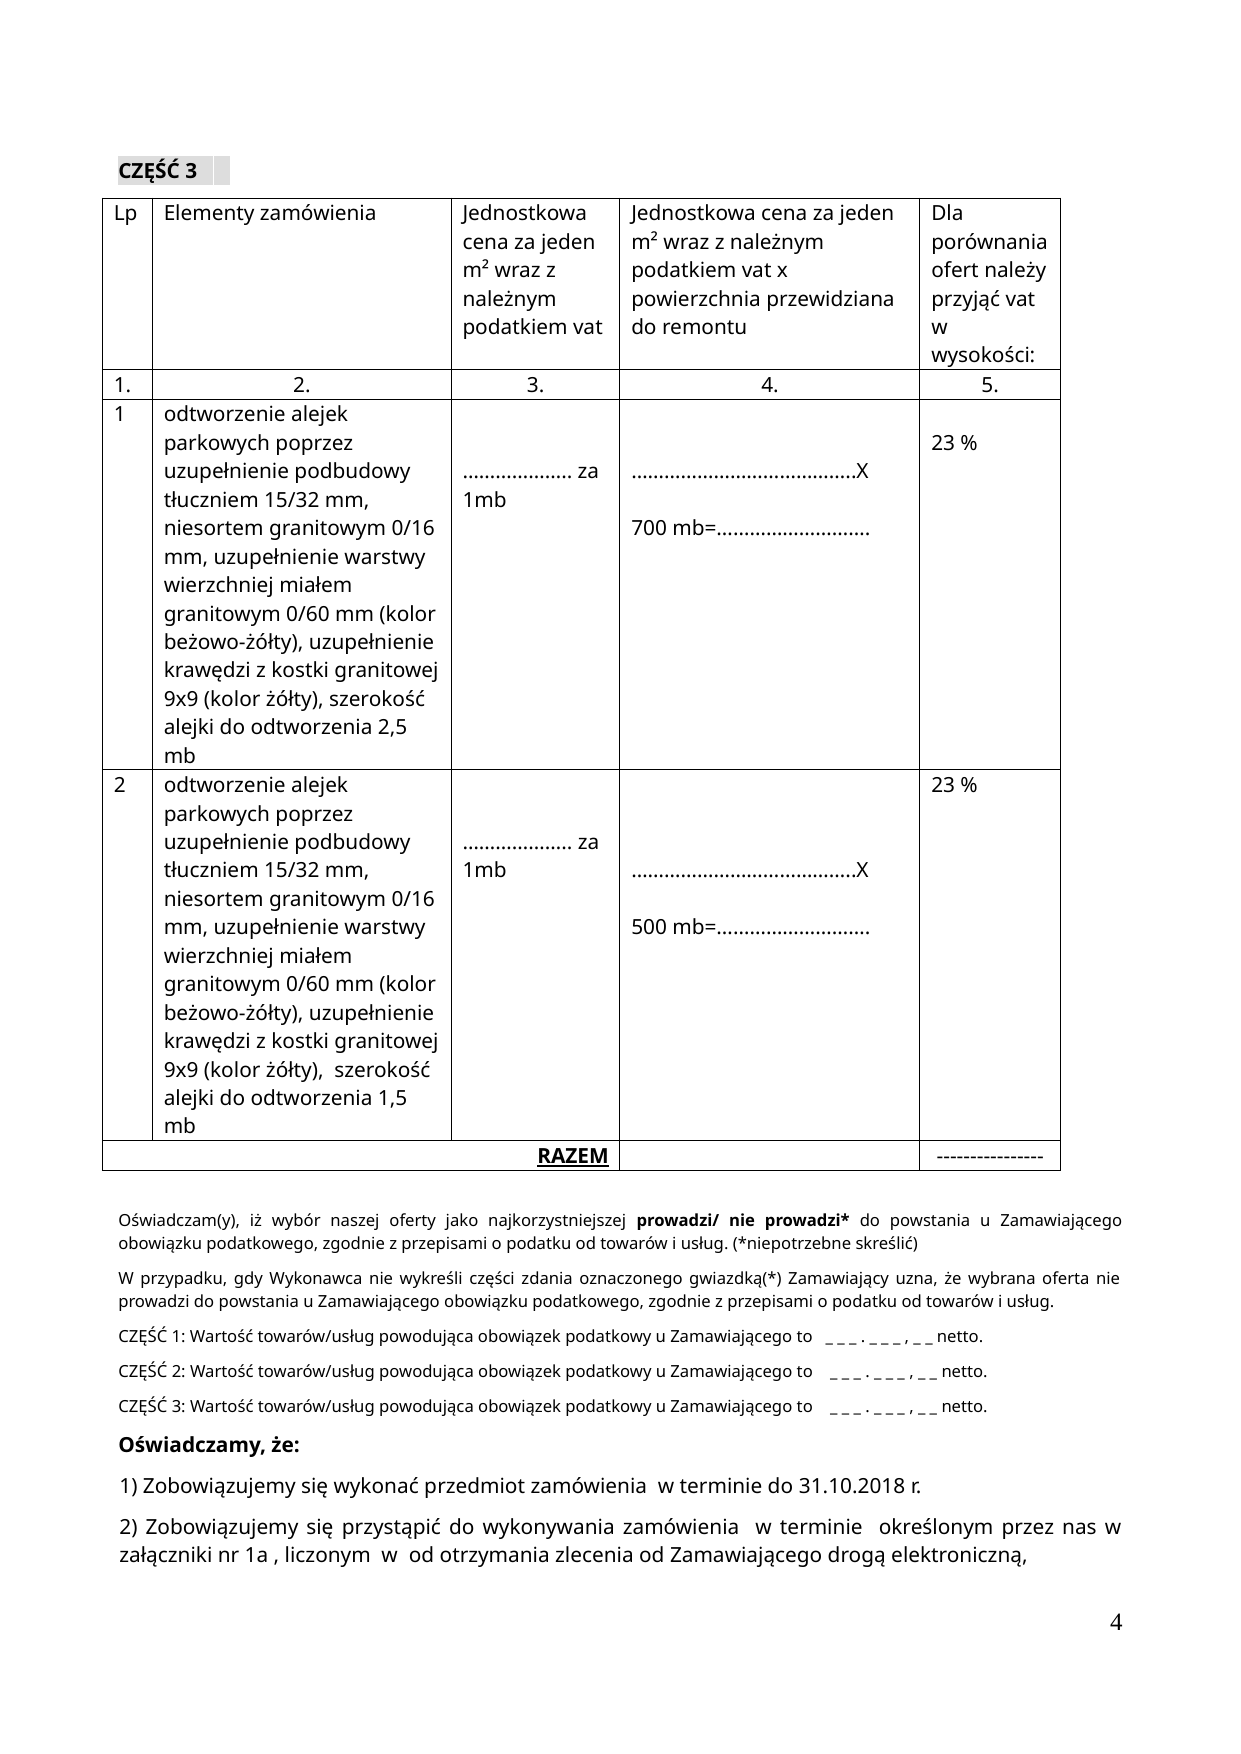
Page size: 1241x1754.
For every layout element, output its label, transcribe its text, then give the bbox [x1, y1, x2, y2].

list CZĘŚĆ 1: Wartość towarów/usług powodująca obowiązek podatkowy u Zamawiającego to _ _ _ . _ _ _ , _ _ netto. [118, 1325, 1122, 1347]
list Oświadczamy, że: [118, 1430, 1122, 1459]
table_cell ---------------- [920, 1141, 1060, 1169]
table_cell …………………………………..X 500 mb=………………………. [620, 770, 919, 1140]
table_cell ……………….. za 1mb [452, 400, 619, 769]
table_cell 4. [620, 370, 919, 398]
list CZĘŚĆ 2: Wartość towarów/usług powodująca obowiązek podatkowy u Zamawiającego to _ _ _ . _ _ _ , _ _ netto. [118, 1360, 1122, 1383]
table_cell 1 [103, 400, 152, 769]
text CZĘŚĆ 3 [118, 156, 1115, 185]
table_header Lp [103, 199, 152, 369]
table_cell [620, 1141, 919, 1169]
table_cell 23 % [920, 770, 1060, 1140]
table_cell …………………………………..X 700 mb=………………………. [620, 400, 919, 769]
table_header Jednostkowa cena za jeden m² wraz z należnym podatkiem vat x powierzchnia przewidziana do remontu [620, 199, 919, 369]
list Oświadczam(y), iż wybór naszej oferty jako najkorzystniejszej prowadzi/ nie prowadzi* do powstania u Zamawiającego obowiązku podatkowego, zgodnie z przepisami o podatku od towarów i usług. (*niepotrzebne skreślić) [118, 1209, 1122, 1254]
table_cell 3. [452, 370, 619, 398]
table_cell odtworzenie alejek parkowych poprzez uzupełnienie podbudowy tłuczniem 15/32 mm, niesortem granitowym 0/16 mm, uzupełnienie warstwy wierzchniej miałem granitowym 0/60 mm (kolor beżowo-żółty), uzupełnienie krawędzi z kostki granitowej 9x9 (kolor żółty), szerokość alejki do odtworzenia 1,5 mb [153, 770, 451, 1140]
table_cell 23 % [920, 400, 1060, 769]
table_cell 2. [153, 370, 451, 398]
table_header Dla porównania ofert należy przyjąć vat w wysokości: [920, 199, 1060, 369]
table_cell ……………….. za 1mb [452, 770, 619, 1140]
table_cell RAZEM [103, 1141, 619, 1169]
table_cell 2 [103, 770, 152, 1140]
text 2) Zobowiązujemy się przystąpić do wykonywania zamówienia w terminie określonym przez nas w załączniki nr 1a , liczonym w od otrzymania zlecenia od Zamawiającego drogą elektroniczną, [119, 1512, 1122, 1569]
text 1) Zobowiązujemy się wykonać przedmiot zamówienia w terminie do 31.10.2018 r. [119, 1471, 1122, 1500]
table_cell 5. [920, 370, 1060, 398]
list CZĘŚĆ 3: Wartość towarów/usług powodująca obowiązek podatkowy u Zamawiającego to _ _ _ . _ _ _ , _ _ netto. [118, 1395, 1122, 1418]
table_header Jednostkowa cena za jeden m² wraz z należnym podatkiem vat [452, 199, 619, 369]
table_cell odtworzenie alejek parkowych poprzez uzupełnienie podbudowy tłuczniem 15/32 mm, niesortem granitowym 0/16 mm, uzupełnienie warstwy wierzchniej miałem granitowym 0/60 mm (kolor beżowo-żółty), uzupełnienie krawędzi z kostki granitowej 9x9 (kolor żółty), szerokość alejki do odtworzenia 2,5 mb [153, 400, 451, 769]
list W przypadku, gdy Wykonawca nie wykreśli części zdania oznaczonego gwiazdką(*) Zamawiający uzna, że wybrana oferta nie prowadzi do powstania u Zamawiającego obowiązku podatkowego, zgodnie z przepisami o podatku od towarów i usług. [118, 1267, 1122, 1312]
table_header Elementy zamówienia [153, 199, 451, 369]
table_cell 1. [103, 370, 152, 398]
